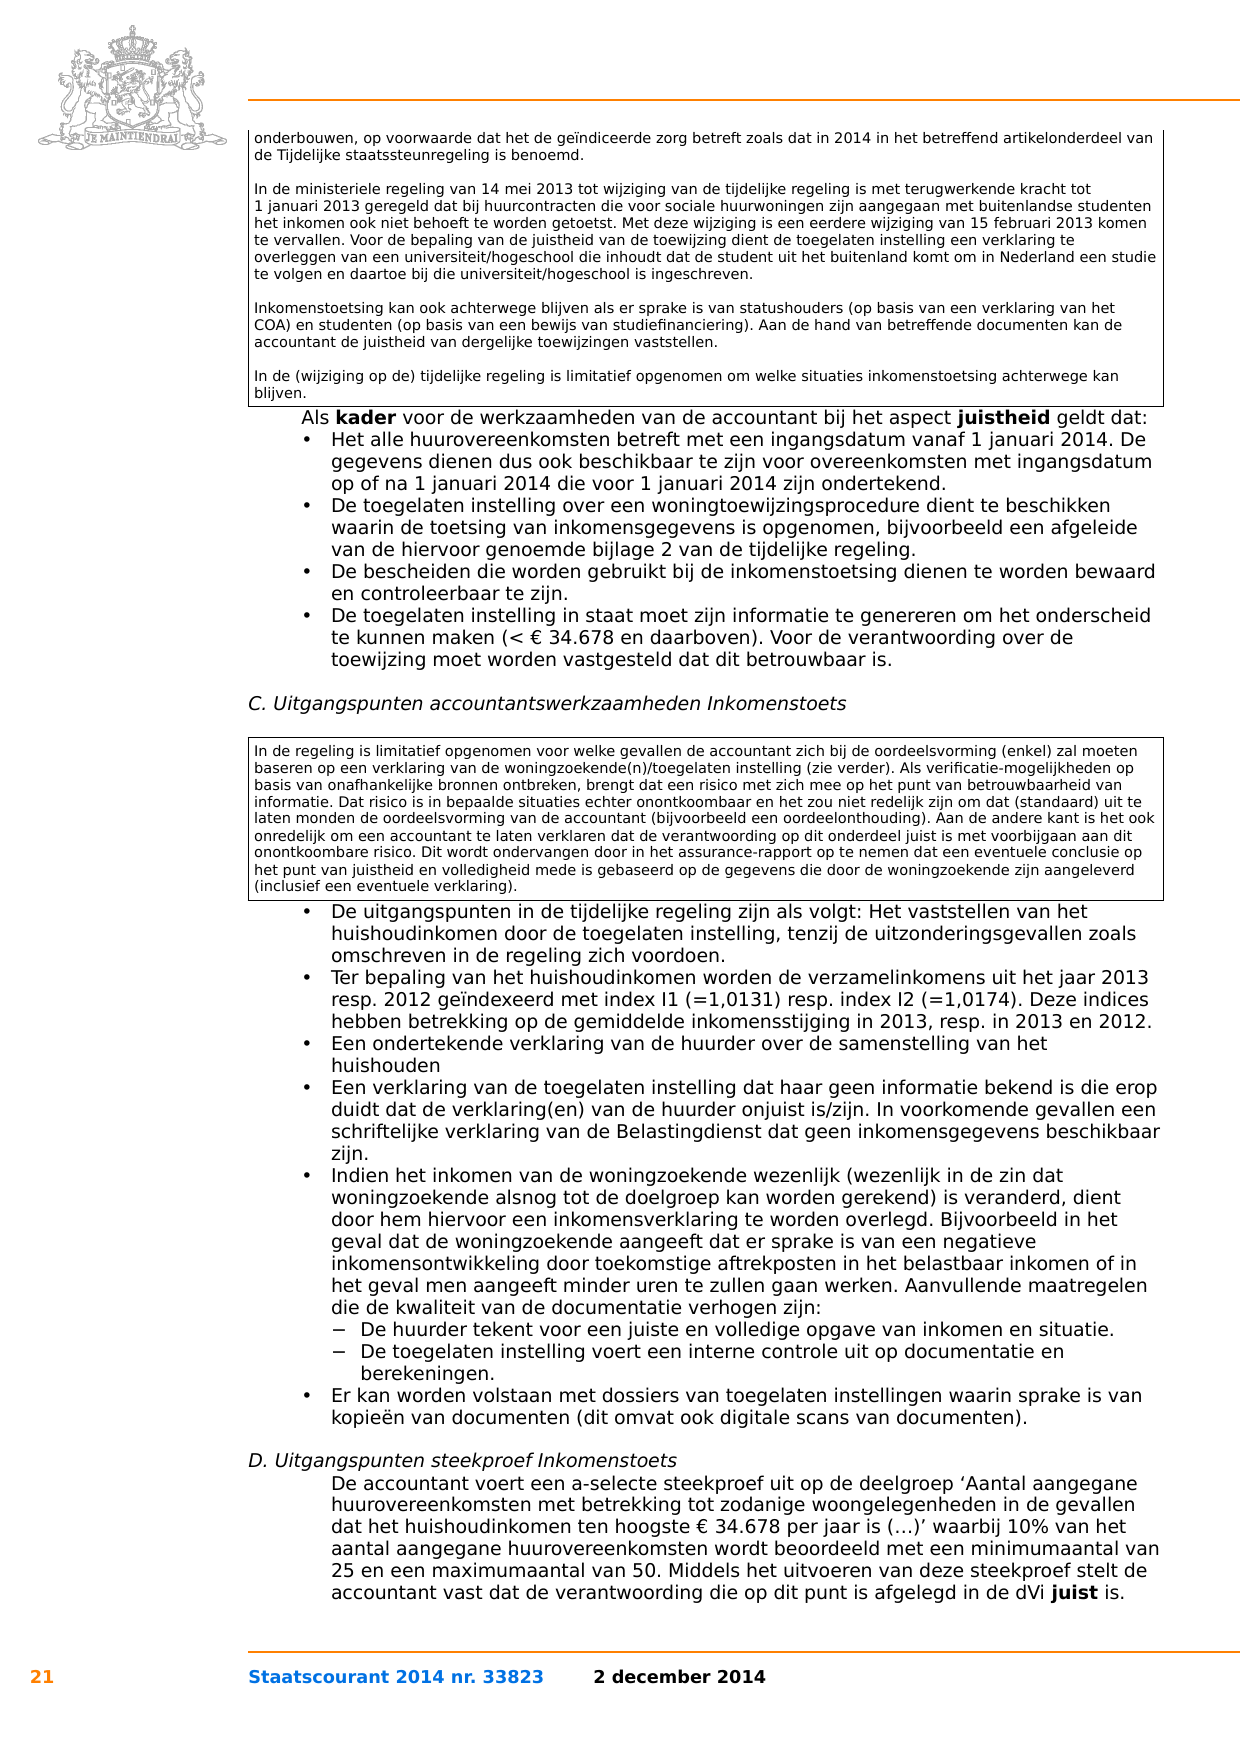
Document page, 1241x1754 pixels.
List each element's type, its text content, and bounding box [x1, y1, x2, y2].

text • De bescheiden die worden gebruikt bij de inkomenstoetsing dienen te worden bewaard en controleerbaar te zijn. [301, 561, 1163, 605]
text − De toegelaten instelling voert een interne controle uit op documentatie en berekeningen. [331, 1341, 1163, 1384]
table_cell [249, 164, 1163, 181]
text − De huurder tekent voor een juiste en volledige opgave van inkomen en situatie. [331, 1319, 1163, 1341]
text • Er kan worden volstaan met dossiers van toegelaten instellingen waarin sprake is van kopieën van documenten (dit omvat ook digitale scans van documenten). [301, 1384, 1163, 1428]
table_cell In de (wijziging op de) tijdelijke regeling is limitatief opgenomen om welke situaties inkomenstoetsing achterwege kan blijven. [249, 368, 1163, 406]
text • Een ondertekende verklaring van de huurder over de samenstelling van het huishouden [301, 1033, 1163, 1077]
text Als kader voor de werkzaamheden van de accountant bij het aspect juistheid geldt dat: [301, 407, 1163, 429]
table_cell In de ministeriele regeling van 14 mei 2013 tot wijziging van de tijdelijke regeling is met terugwerkende kracht tot 1 januari 2013 geregeld dat bij huurcontracten die voor sociale huurwoningen zijn aangegaan met buitenlandse studenten het inkomen ook niet behoeft te worden getoetst. Met deze wijziging is een eerdere wijziging van 15 februari 2013 komen te vervallen. Voor de bepaling van de juistheid van de toewijzing dient de toegelaten instelling een verklaring te overleggen van een universiteit/hogeschool die inhoudt dat de student uit het buitenland komt om in Nederland een studie te volgen en daartoe bij die universiteit/hogeschool is ingeschreven. [249, 181, 1163, 283]
subtitle C. Uitgangspunten accountantswerkzaamheden Inkomenstoets [248, 693, 1163, 715]
text • Indien het inkomen van de woningzoekende wezenlijk (wezenlijk in de zin dat woningzoekende alsnog tot de doelgroep kan worden gerekend) is veranderd, dient door hem hiervoor een inkomensverklaring te worden overlegd. Bijvoorbeeld in het geval dat de woningzoekende aangeeft dat er sprake is van een negatieve inkomensontwikkeling door toekomstige aftrekposten in het belastbaar inkomen of in het geval men aangeeft minder uren te zullen gaan werken. Aanvullende maatregelen die de kwaliteit van de documentatie verhogen zijn: [301, 1165, 1163, 1319]
text • De uitgangspunten in de tijdelijke regeling zijn als volgt: Het vaststellen van het huishoudinkomen door de toegelaten instelling, tenzij de uitzonderingsgevallen zoals omschreven in de regeling zich voordoen. [301, 901, 1163, 967]
text • Een verklaring van de toegelaten instelling dat haar geen informatie bekend is die erop duidt dat de verklaring(en) van de huurder onjuist is/zijn. In voorkomende gevallen een schriftelijke verklaring van de Belastingdienst dat geen inkomensgegevens beschikbaar zijn. [301, 1077, 1163, 1165]
table_cell onderbouwen, op voorwaarde dat het de geïndiceerde zorg betreft zoals dat in 2014 in het betreffend artikelonderdeel van de Tijdelijke staatssteunregeling is benoemd. [249, 130, 1163, 164]
picture [38, 25, 227, 150]
text • Ter bepaling van het huishoudinkomen worden de verzamelinkomens uit het jaar 2013 resp. 2012 geïndexeerd met index I1 (=1,0131) resp. index I2 (=1,0174). Deze indices hebben betrekking op de gemiddelde inkomensstijging in 2013, resp. in 2013 en 2012. [301, 967, 1163, 1033]
table_header In de regeling is limitatief opgenomen voor welke gevallen de accountant zich bij de oordeelsvorming (enkel) zal moeten baseren op een verklaring van de woningzoekende(n)/toegelaten instelling (zie verder). Als verificatie-mogelijkheden op basis van onafhankelijke bronnen ontbreken, brengt dat een risico met zich mee op het punt van betrouwbaarheid van informatie. Dat risico is in bepaalde situaties echter onontkoombaar en het zou niet redelijk zijn om dat (standaard) uit te laten monden de oordeelsvorming van de accountant (bijvoorbeeld een oordeelonthouding). Aan de andere kant is het ook onredelijk om een accountant te laten verklaren dat de verantwoording op dit onderdeel juist is met voorbijgaan aan dit onontkoombare risico. Dit wordt ondervangen door in het assurance-rapport op te nemen dat een eventuele conclusie op het punt van juistheid en volledigheid mede is gebaseerd op de gegevens die door de woningzoekende zijn aangeleverd (inclusief een eventuele verklaring). [249, 738, 1163, 900]
text • Het alle huurovereenkomsten betreft met een ingangsdatum vanaf 1 januari 2014. De gegevens dienen dus ook beschikbaar te zijn voor overeenkomsten met ingangsdatum op of na 1 januari 2014 die voor 1 januari 2014 zijn ondertekend. [301, 429, 1163, 495]
text • De toegelaten instelling over een woningtoewijzingsprocedure dient te beschikken waarin de toetsing van inkomensgegevens is opgenomen, bijvoorbeeld een afgeleide van de hiervoor genoemde bijlage 2 van de tijdelijke regeling. [301, 495, 1163, 561]
table_cell Inkomenstoetsing kan ook achterwege blijven als er sprake is van statushouders (op basis van een verklaring van het COA) en studenten (op basis van een bewijs van studiefinanciering). Aan de hand van betreffende documenten kan de accountant de juistheid van dergelijke toewijzingen vaststellen. [249, 300, 1163, 351]
table_cell [249, 351, 1163, 368]
subtitle D. Uitgangspunten steekproef Inkomenstoets [248, 1450, 1163, 1472]
table_cell [249, 283, 1163, 300]
text • De toegelaten instelling in staat moet zijn informatie te genereren om het onderscheid te kunnen maken (< € 34.678 en daarboven). Voor de verantwoording over de toewijzing moet worden vastgesteld dat dit betrouwbaar is. [301, 605, 1163, 671]
text De accountant voert een a-selecte steekproef uit op de deelgroep ‘Aantal aangegane huurovereenkomsten met betrekking tot zodanige woongelegenheden in de gevallen dat het huishoudinkomen ten hoogste € 34.678 per jaar is (…)’ waarbij 10% van het aantal aangegane huurovereenkomsten wordt beoordeeld met een minimumaantal van 25 en een maximumaantal van 50. Middels het uitvoeren van deze steekproef stelt de accountant vast dat de verantwoording die op dit punt is afgelegd in de dVi juist is. [331, 1472, 1163, 1604]
